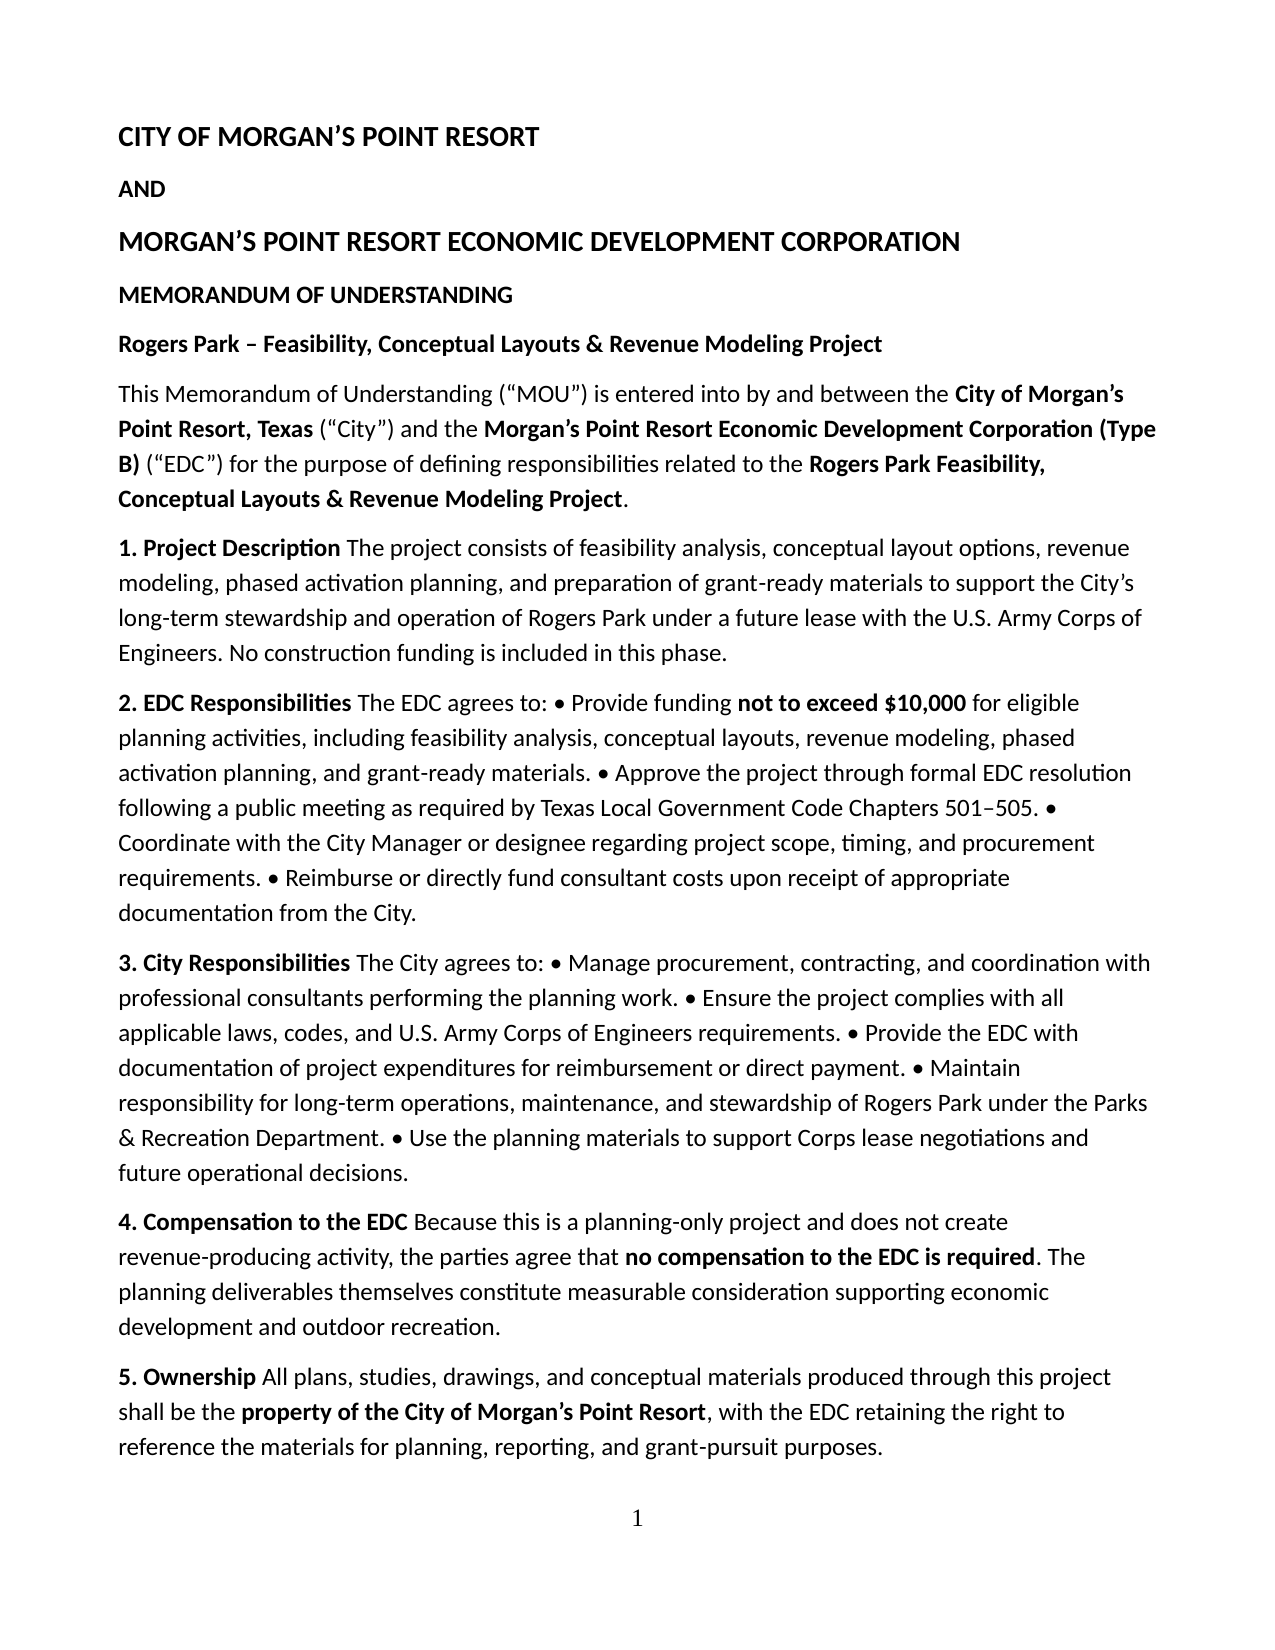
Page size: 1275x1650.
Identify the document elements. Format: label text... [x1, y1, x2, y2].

text This Memorandum of Understanding (“MOU”) is entered into by and between the City of Morgan’s Point Resort, Texas (“City”) and the Morgan’s Point Resort Economic Development Corporation (Type B) (“EDC”) for the purpose of defining responsibilities related to the Rogers Park Feasibility, Conceptual Layouts & Revenue Modeling Project. [118, 378, 1157, 513]
text AND [118, 174, 1157, 204]
text Rogers Park – Feasibility, Conceptual Layouts & Revenue Modeling Project [118, 328, 1157, 359]
text 1. Project Description The project consists of feasibility analysis, conceptual layout options, revenue modeling, phased activation planning, and preparation of grant‑ready materials to support the City’s long‑term stewardship and operation of Rogers Park under a future lease with the U.S. Army Corps of Engineers. No construction funding is included in this phase. [118, 532, 1157, 668]
text 3. City Responsibilities The City agrees to: • Manage procurement, contracting, and coordination with professional consultants performing the planning work. • Ensure the project complies with all applicable laws, codes, and U.S. Army Corps of Engineers requirements. • Provide the EDC with documentation of project expenditures for reimbursement or direct payment. • Maintain responsibility for long‑term operations, maintenance, and stewardship of Rogers Park under the Parks & Recreation Department. • Use the planning materials to support Corps lease negotiations and future operational decisions. [118, 947, 1157, 1187]
text 4. Compensation to the EDC Because this is a planning‑only project and does not create revenue‑producing activity, the parties agree that no compensation to the EDC is required. The planning deliverables themselves constitute measurable consideration supporting economic development and outdoor recreation. [118, 1206, 1157, 1342]
text MORGAN’S POINT RESORT ECONOMIC DEVELOPMENT CORPORATION [118, 223, 1157, 259]
text 2. EDC Responsibilities The EDC agrees to: • Provide funding not to exceed $10,000 for eligible planning activities, including feasibility analysis, conceptual layouts, revenue modeling, phased activation planning, and grant‑ready materials. • Approve the project through formal EDC resolution following a public meeting as required by Texas Local Government Code Chapters 501–505. • Coordinate with the City Manager or designee regarding project scope, timing, and procurement requirements. • Reimburse or directly fund consultant costs upon receipt of appropriate documentation from the City. [118, 687, 1157, 928]
text 5. Ownership All plans, studies, drawings, and conceptual materials produced through this project shall be the property of the City of Morgan’s Point Resort, with the EDC retaining the right to reference the materials for planning, reporting, and grant‑pursuit purposes. [118, 1361, 1157, 1461]
text CITY OF MORGAN’S POINT RESORT [118, 118, 1157, 154]
text MEMORANDUM OF UNDERSTANDING [118, 279, 1157, 309]
